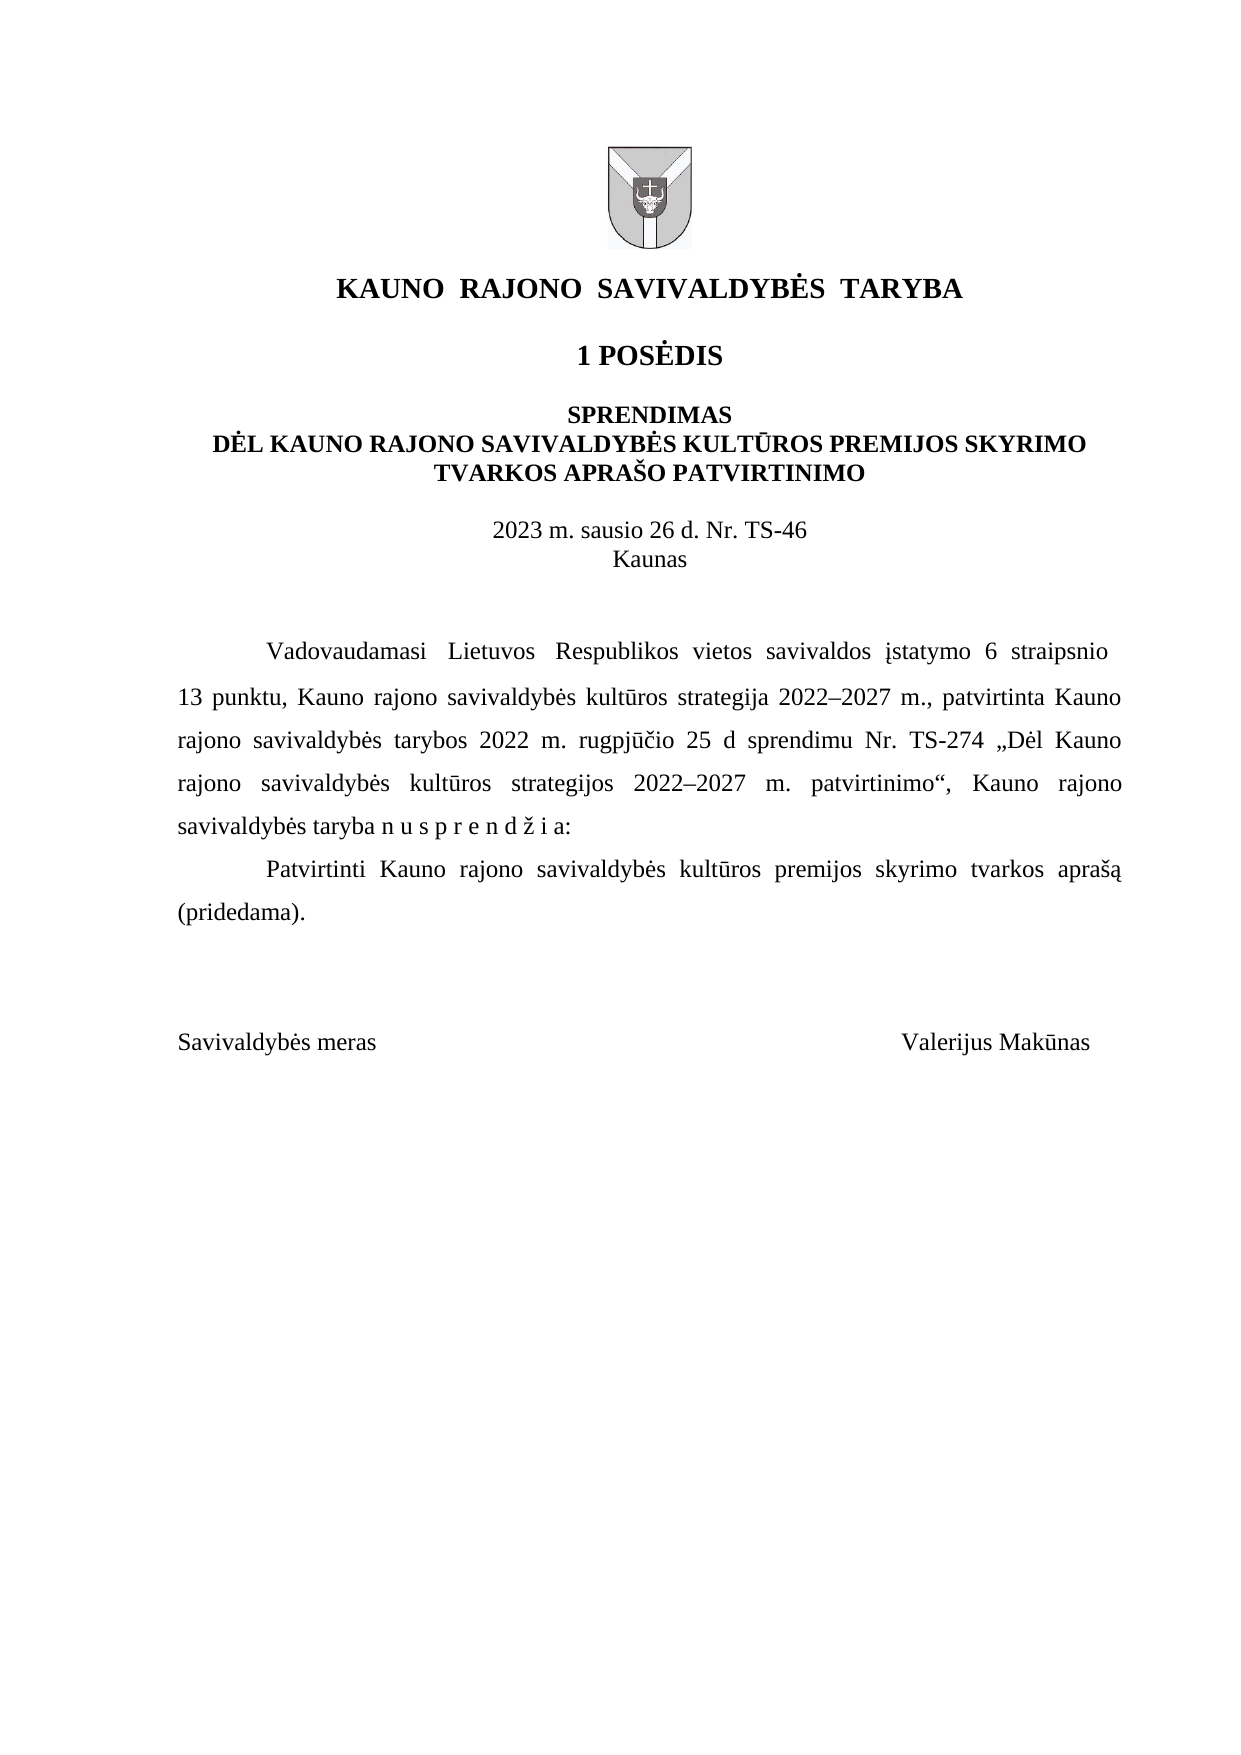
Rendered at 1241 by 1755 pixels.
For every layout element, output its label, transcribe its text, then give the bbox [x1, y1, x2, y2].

text Vadovaudamasi Lietuvos Respublikos vietos savivaldos įstatymo 6 straipsnio 13 punktu, Kauno rajono savivaldybės kultūros strategija 2022–2027 m., patvirtinta Kauno rajono savivaldybės tarybos 2022 m. rugpjūčio 25 d sprendimu Nr. TS-274 „Dėl Kauno rajono savivaldybės kultūros strategijos 2022–2027 m. patvirtinimo“, Kauno rajono savivaldybės taryba n u s p r e n d ž i a: [177, 631, 1122, 840]
text Kaunas [177, 544, 1122, 573]
text 1 POSĖDIS [177, 338, 1122, 372]
text 2023 m. sausio 26 d. Nr. TS-46 [177, 516, 1122, 544]
text Savivaldybės meras Valerijus Makūnas [177, 1027, 1122, 1056]
text DĖL KAUNO RAJONO SAVIVALDYBĖS KULTŪROS PREMIJOS SKYRIMO TVARKOS APRAŠO PATVIRTINIMO [177, 429, 1122, 487]
text KAUNO RAJONO SAVIVALDYBĖS TARYBA [177, 271, 1122, 305]
text SPRENDIMAS [177, 401, 1122, 429]
text Patvirtinti Kauno rajono savivaldybės kultūros premijos skyrimo tvarkos aprašą (pridedama). [177, 854, 1122, 926]
